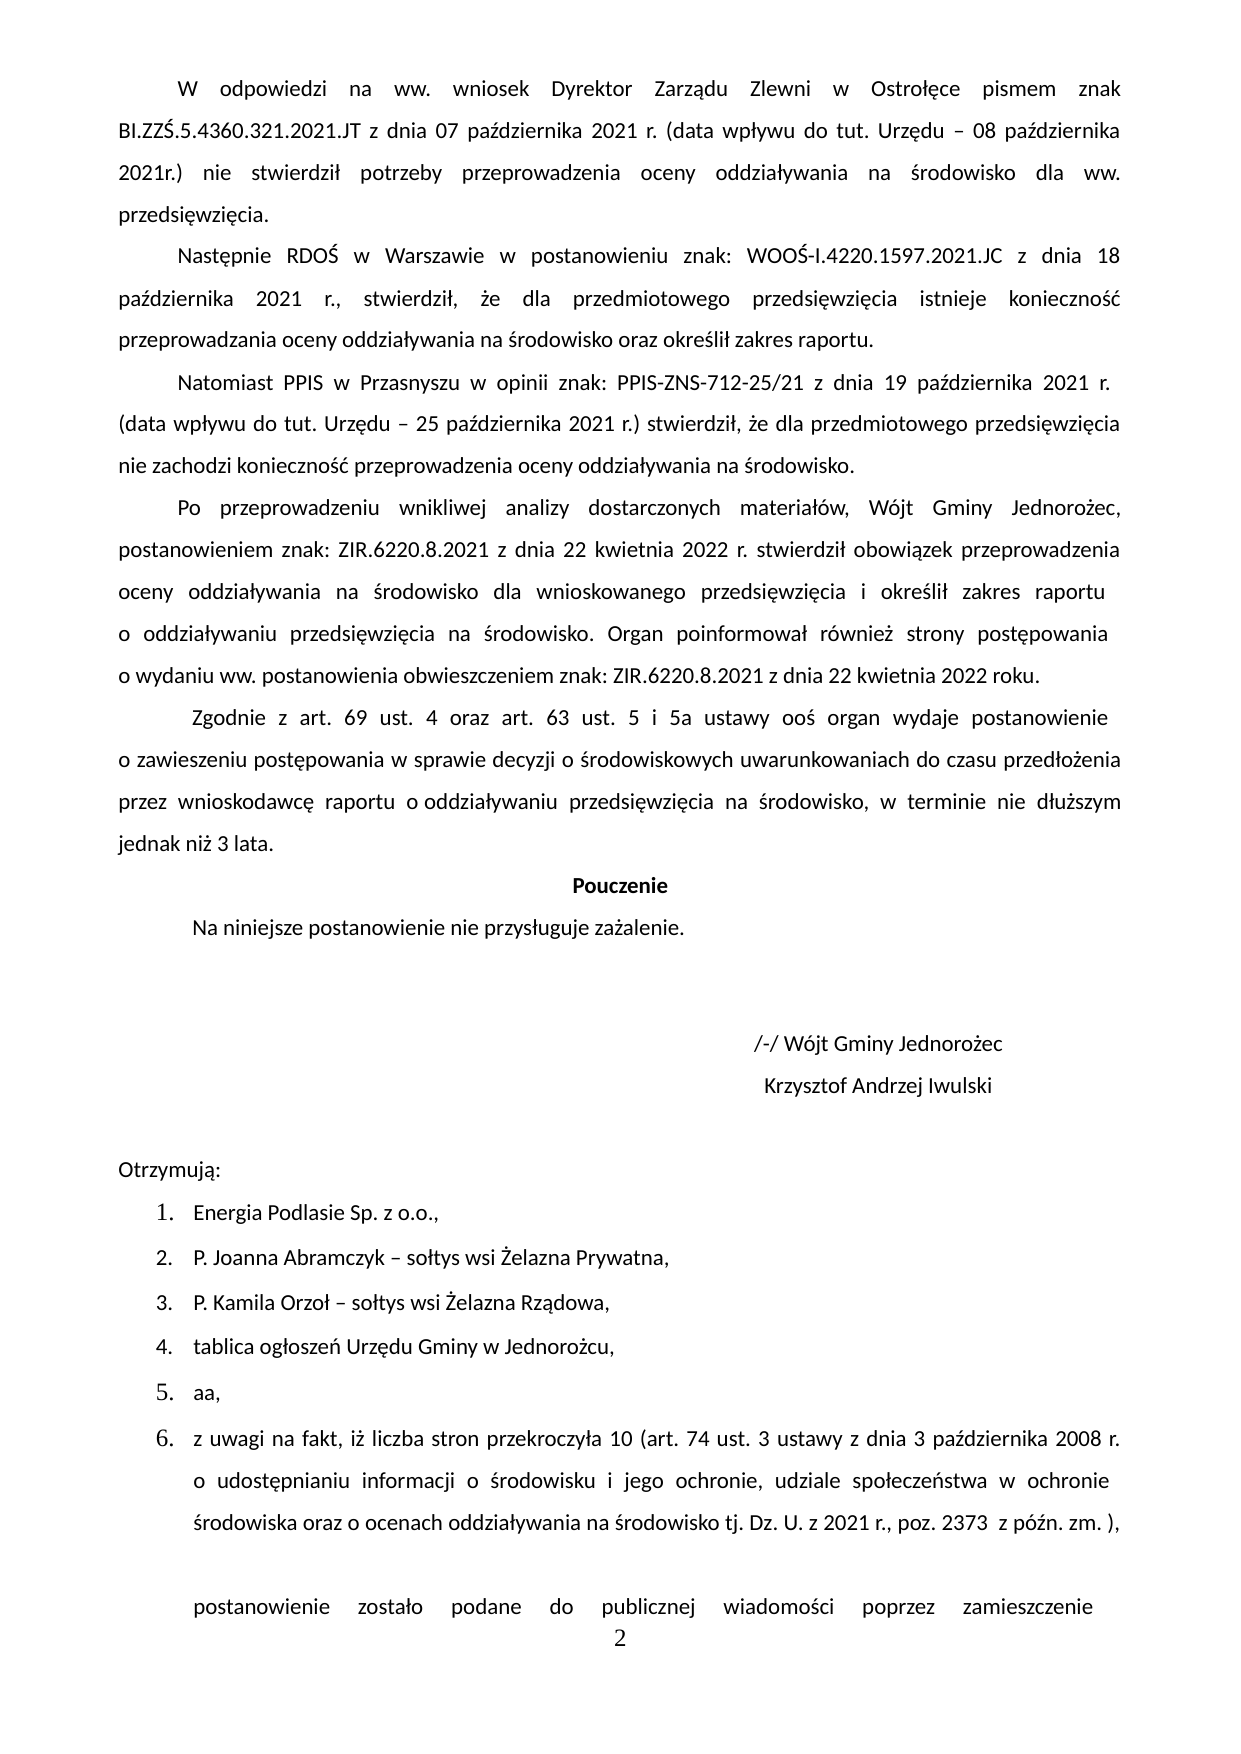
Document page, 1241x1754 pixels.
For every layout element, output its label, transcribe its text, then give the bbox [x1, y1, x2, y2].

list aa, [156, 1377, 1122, 1406]
text W odpowiedzi na ww. wniosek Dyrektor Zarządu Zlewni w Ostrołęce pismem znak BI.ZZŚ.5.4360.321.2021.JT z dnia 07 października 2021 r. (data wpływu do tut. Urzędu – 08 października 2021r.) nie stwierdził potrzeby przeprowadzenia oceny oddziaływania na środowisko dla ww. przedsięwzięcia. [118, 74, 1122, 228]
list P. Joanna Abramczyk – sołtys wsi Żelazna Prywatna, [156, 1243, 1122, 1271]
text Na niniejsze postanowienie nie przysługuje zażalenie. [118, 913, 1122, 941]
text Zgodnie z art. 69 ust. 4 oraz art. 63 ust. 5 i 5a ustawy ooś organ wydaje postanowienie o zawieszeniu postępowania w sprawie decyzji o środowiskowych uwarunkowaniach do czasu przedłożenia przez wnioskodawcę raportu o oddziaływaniu przedsięwzięcia na środowisko, w terminie nie dłuższym jednak niż 3 lata. [118, 703, 1122, 857]
list Energia Podlasie Sp. z o.o., [156, 1197, 1122, 1226]
list P. Kamila Orzoł – sołtys wsi Żelazna Rządowa, [156, 1288, 1122, 1316]
text Natomiast PPIS w Przasnyszu w opinii znak: PPIS-ZNS-712-25/21 z dnia 19 października 2021 r. (data wpływu do tut. Urzędu – 25 października 2021 r.) stwierdził, że dla przedmiotowego przedsięwzięcia nie zachodzi konieczność przeprowadzenia oceny oddziaływania na środowisko. [118, 368, 1122, 479]
text Krzysztof Andrzej Iwulski [634, 1071, 1122, 1099]
list z uwagi na fakt, iż liczba stron przekroczyła 10 (art. 74 ust. 3 ustawy z dnia 3 października 2008 r. o udostępnianiu informacji o środowisku i jego ochronie, udziale społeczeństwa w ochronie środowiska oraz o ocenach oddziaływania na środowisko tj. Dz. U. z 2021 r., poz. 2373 z późn. zm. ), postanowienie zostało podane do publicznej wiadomości poprzez zamieszczenie [156, 1423, 1122, 1620]
text Następnie RDOŚ w Warszawie w postanowieniu znak: WOOŚ-I.4220.1597.2021.JC z dnia 18 października 2021 r., stwierdził, że dla przedmiotowego przedsięwzięcia istnieje konieczność przeprowadzania oceny oddziaływania na środowisko oraz określił zakres raportu. [118, 242, 1122, 354]
text Po przeprowadzeniu wnikliwej analizy dostarczonych materiałów, Wójt Gminy Jednorożec, postanowieniem znak: ZIR.6220.8.2021 z dnia 22 kwietnia 2022 r. stwierdził obowiązek przeprowadzenia oceny oddziaływania na środowisko dla wnioskowanego przedsięwzięcia i określił zakres raportu o oddziaływaniu przedsięwzięcia na środowisko. Organ poinformował również strony postępowania o wydaniu ww. postanowienia obwieszczeniem znak: ZIR.6220.8.2021 z dnia 22 kwietnia 2022 roku. [118, 493, 1122, 689]
text /-/ Wójt Gminy Jednorożec [634, 1029, 1122, 1057]
text Pouczenie [118, 871, 1122, 899]
text Otrzymują: [118, 1155, 1122, 1183]
list tablica ogłoszeń Urzędu Gminy w Jednorożcu, [156, 1332, 1122, 1361]
